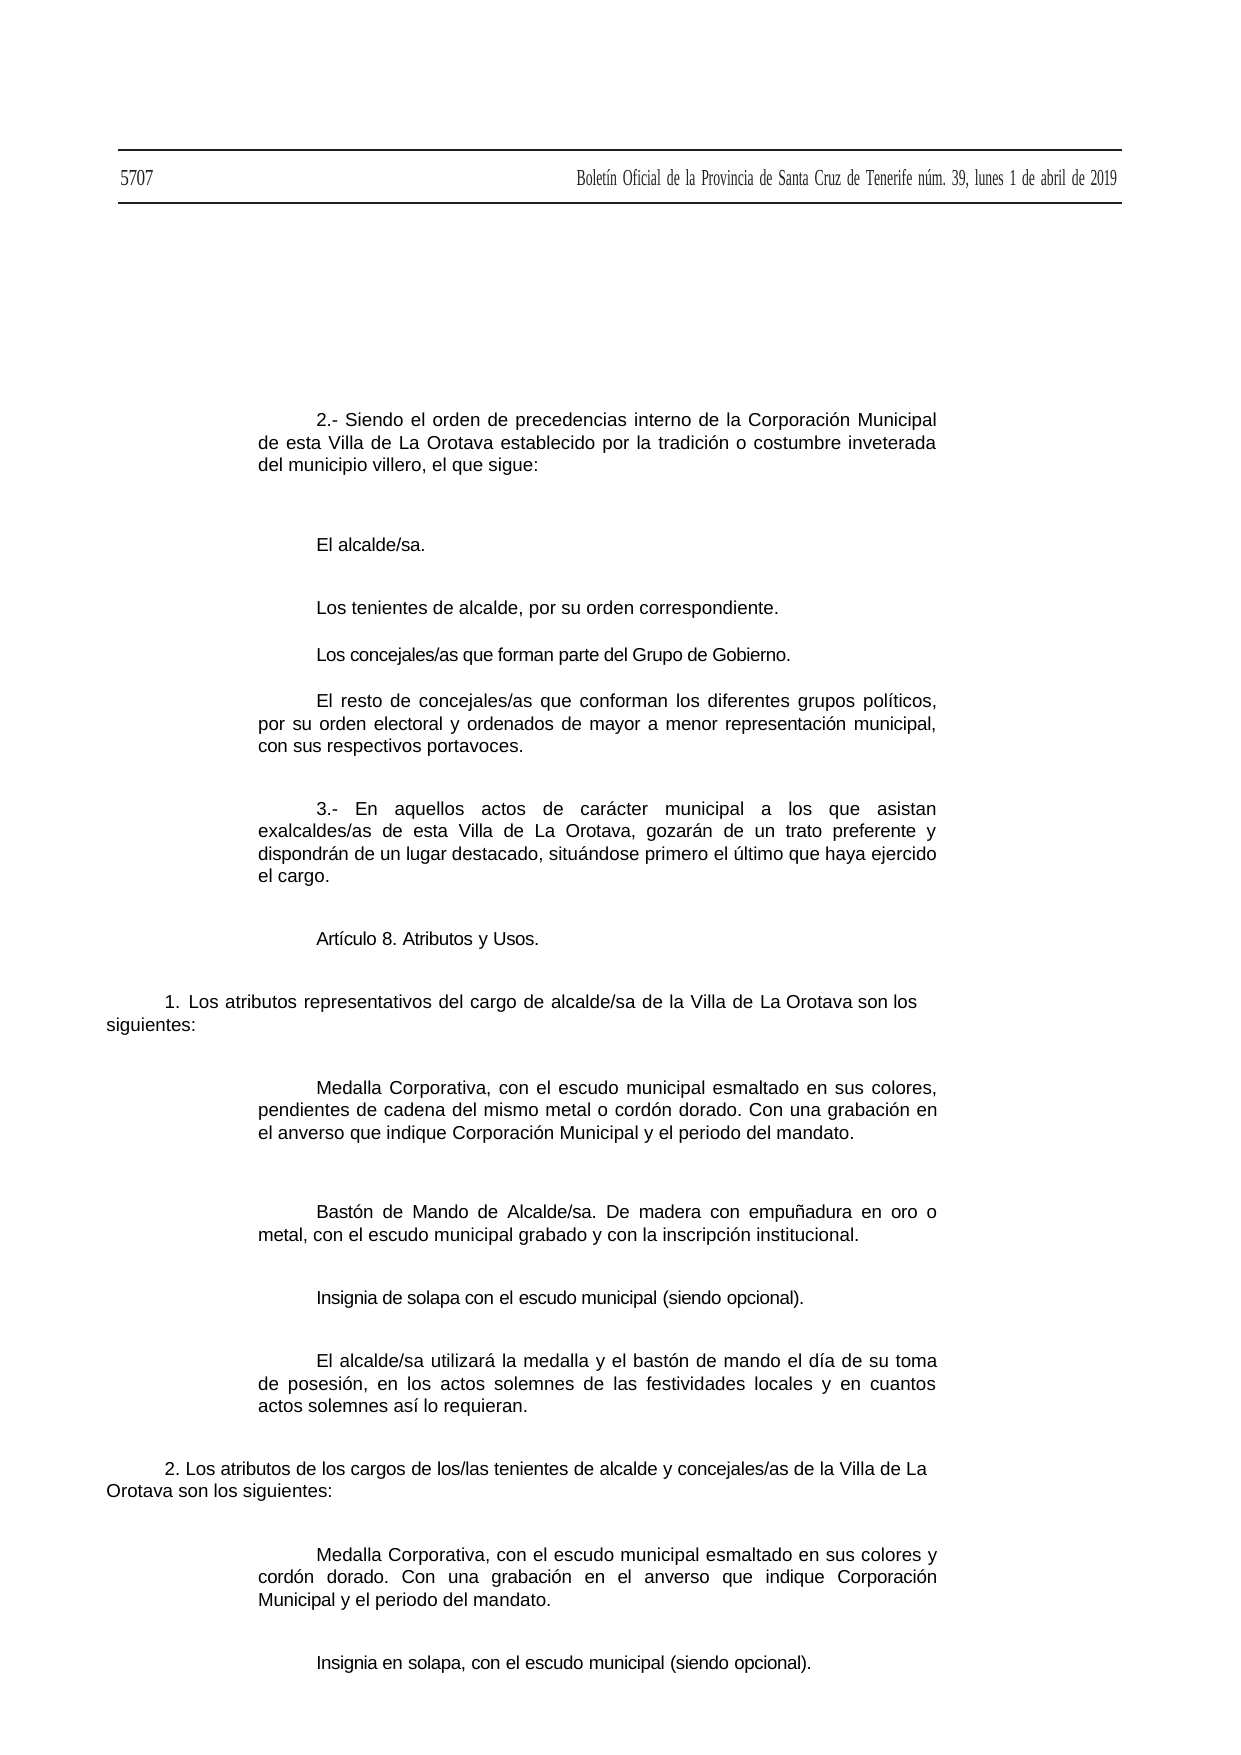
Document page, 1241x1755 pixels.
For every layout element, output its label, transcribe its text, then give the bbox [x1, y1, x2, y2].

text Los tenientes de alcalde, por su orden correspondiente. Los concejales/as que forman parte del Grupo de Gobierno. [316, 597, 801, 665]
text Medalla Corporativa, con el escudo municipal esmaltado en sus colores, pendientes de cadena del mismo metal o cordón dorado. Con una grabación en el anverso que indique Corporación Municipal y el periodo del mandato. [258, 1077, 937, 1143]
text El alcalde/sa. [316, 533, 1134, 555]
list Los atributos representativos del cargo de alcalde/sa de la Villa de La Orotava son los siguientes: [106, 991, 937, 1036]
text El resto de concejales/as que conforman los diferentes grupos políticos, por su orden electoral y ordenados de mayor a menor representación municipal, con sus respectivos portavoces. [258, 690, 937, 757]
text Insignia en solapa, con el escudo municipal (siendo opcional). [316, 1652, 1134, 1673]
text Artículo 8. Atributos y Usos. [316, 928, 1134, 949]
list Los atributos de los cargos de los/las tenientes de alcalde y concejales/as de la Villa de La Orotava son los siguientes: [106, 1458, 937, 1502]
text Bastón de Mando de Alcalde/sa. De madera con empuñadura en oro o metal, con el escudo municipal grabado y con la inscripción institucional. [258, 1201, 937, 1245]
text Insignia de solapa con el escudo municipal (siendo opcional). [316, 1287, 1134, 1308]
text 2.- Siendo el orden de precedencias interno de la Corporación Municipal de esta Villa de La Orotava establecido por la tradición o costumbre inveterada del municipio villero, el que sigue: [258, 409, 937, 476]
text Medalla Corporativa, con el escudo municipal esmaltado en sus colores y cordón dorado. Con una grabación en el anverso que indique Corporación Municipal y el periodo del mandato. [258, 1543, 937, 1610]
text 3.- En aquellos actos de carácter municipal a los que asistan exalcaldes/as de esta Villa de La Orotava, gozarán de un trato preferente y dispondrán de un lugar destacado, situándose primero el último que haya ejercido el cargo. [258, 797, 937, 887]
text El alcalde/sa utilizará la medalla y el bastón de mando el día de su toma de posesión, en los actos solemnes de las festividades locales y en cuantos actos solemnes así lo requieran. [258, 1350, 937, 1417]
